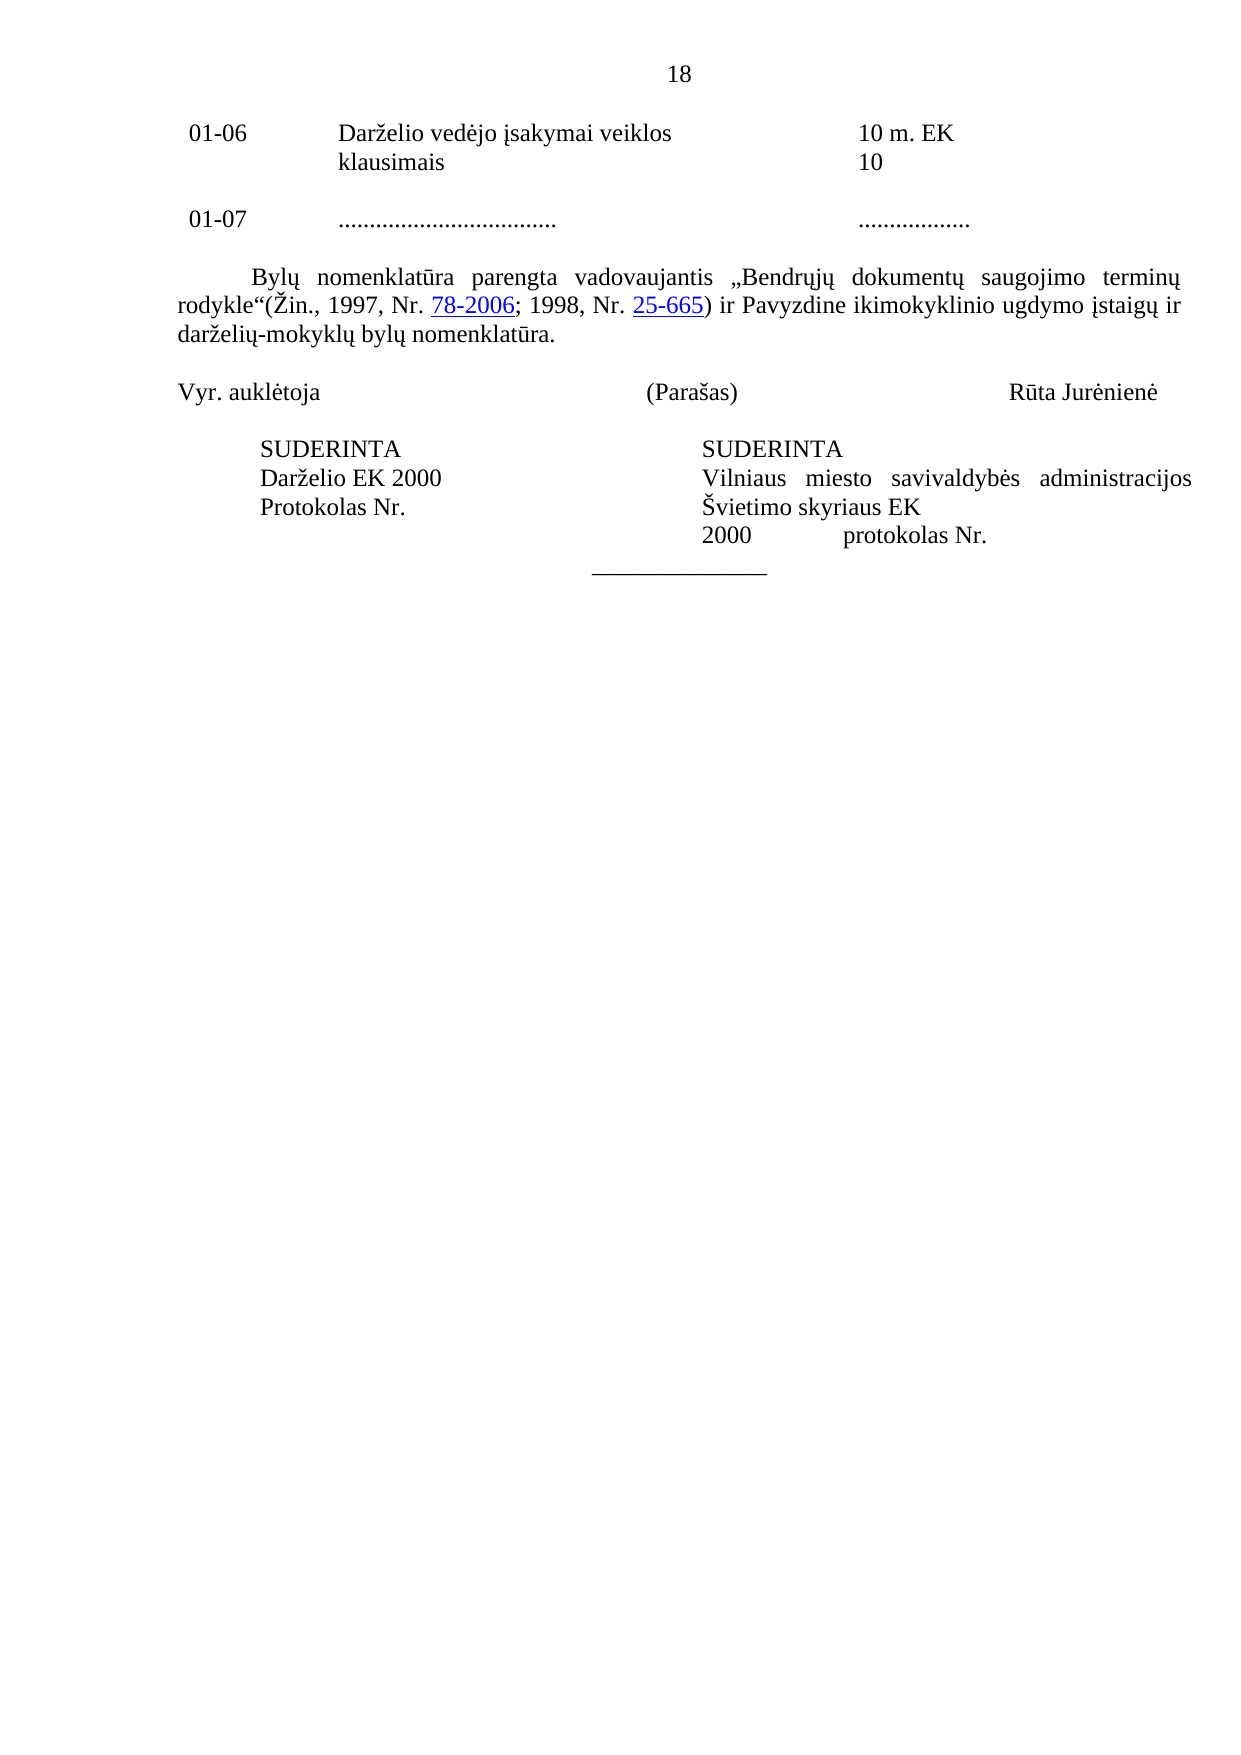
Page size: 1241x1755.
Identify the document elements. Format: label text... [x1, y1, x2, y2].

text Bylų nomenklatūra parengta vadovaujantis „Bendrųjų dokumentų saugojimo terminų rodykle“(Žin., 1997, Nr. 78-2006; 1998, Nr. 25-665) ir Pavyzdine ikimokyklinio ugdymo įstaigų ir darželių-mokyklų bylų nomenklatūra. [177, 262, 1181, 348]
table_cell ................................... [327, 204, 688, 233]
text ______________ [177, 549, 1181, 578]
table_cell 01-07 [177, 204, 327, 233]
text Vyr. auklėtoja (Parašas) Rūta Jurėnienė [177, 377, 1181, 406]
table_cell 10 m. EK 10 [847, 118, 983, 176]
table_cell [983, 118, 1181, 176]
table_cell [983, 204, 1181, 233]
table_header SUDERINTA Vilniaus miesto savivaldybės administracijos Švietimo skyriaus EK 2000 protokolas Nr. [690, 434, 1204, 549]
table_cell [983, 176, 1181, 204]
table_cell [688, 204, 847, 233]
table_cell [847, 176, 983, 204]
table_cell [688, 176, 847, 204]
table_cell [177, 176, 327, 204]
table_cell Darželio vedėjo įsakymai veiklos klausimais [327, 118, 688, 176]
table_cell 01-06 [177, 118, 327, 176]
table_cell .................. [847, 204, 983, 233]
table_cell [327, 176, 688, 204]
table_cell [688, 118, 847, 176]
table_header SUDERINTA Darželio EK 2000 Protokolas Nr. [177, 434, 690, 549]
